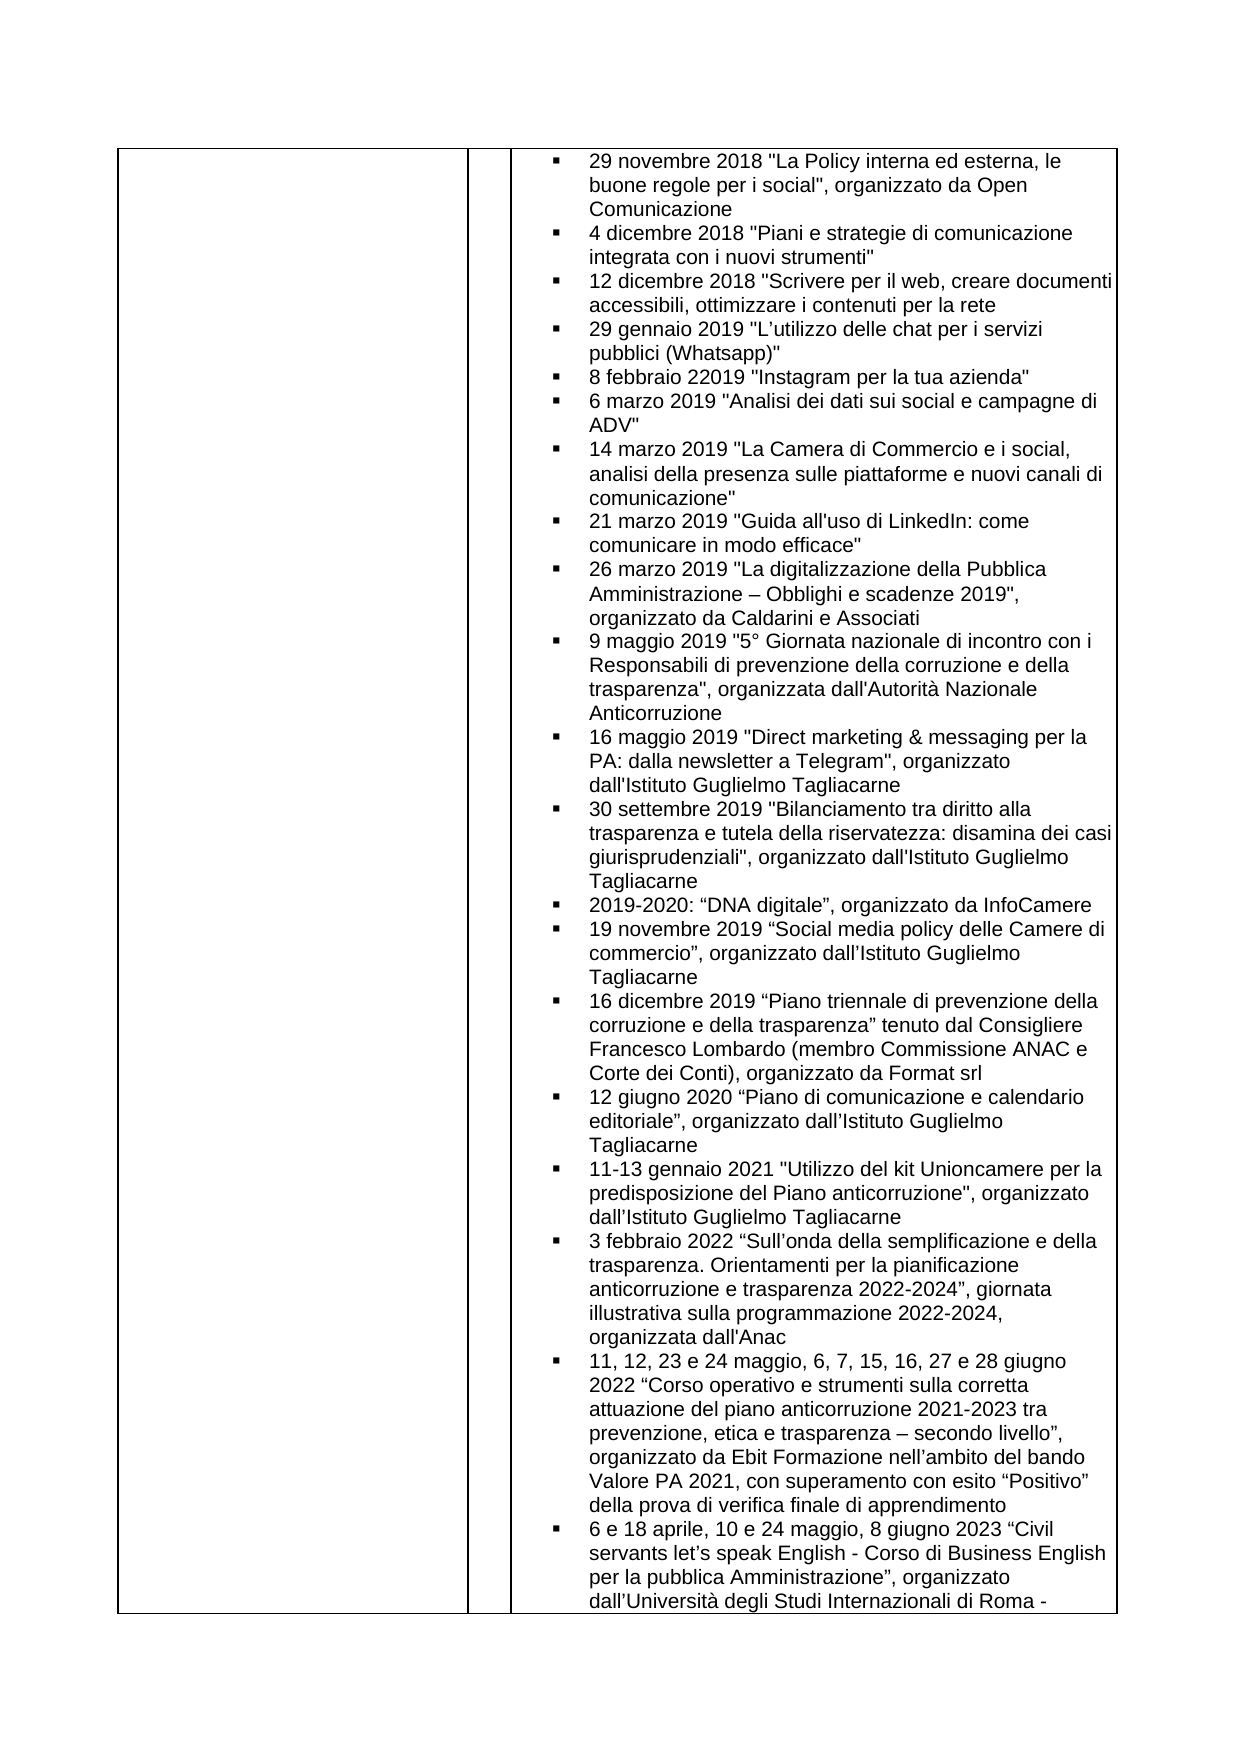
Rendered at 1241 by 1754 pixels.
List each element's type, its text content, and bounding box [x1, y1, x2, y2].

table_cell [469, 149, 510, 1613]
table_cell [119, 149, 467, 1613]
table_cell Partecipazione a diversi corsi di formazione sulla comunicazione con acquisizione del titolo professionale per lo svolgimento delle attività di comunicazione nelle pubbliche amministrazioni e a successivi corsi di aggiornamento focalizzati in particolare sulla comunicazione web. Partecipazione a seminari in tema dematerializzazione, trasparenza e anticorruzione. Tra i più recenti: 13, 15 e 19 dicembre 2017 "Aggiornamenti in materia di trasparenza e anticorruzione", organizzato da Unioncamere Toscana 6 dicembre 2017 e 12-22-29 gennaio e 1-16-20 febbraio e 6-23 marzo 2018 "Linea formativa 8 - La compliance normativa nelle Camere di commercio", organizzato dall'Istituto Guglielmo Tagliacarne 12-17-26 ottobre e 9-14-23-30 novembre e 10-14 dicembre 2018 "Linea formativa 7 - I flussi documentali nelle nuove Camere di Commercio", organizzato dall'Istituto Guglielmo Tagliacarne Percorso formativo sull'utilizzo avanzato di social media in ambito professionale nella P.A., tenuto da Open Comunicazione S.r.l.s.: 29 novembre 2018 "La Policy interna ed esterna, le buone regole per i social", organizzato da Open Comunicazione 4 dicembre 2018 "Piani e strategie di comunicazione integrata con i nuovi strumenti" 12 dicembre 2018 "Scrivere per il web, creare documenti accessibili, ottimizzare i contenuti per la rete 29 gennaio 2019 "L’utilizzo delle chat per i servizi pubblici (Whatsapp)" 8 febbraio 22019 "Instagram per la tua azienda" 6 marzo 2019 "Analisi dei dati sui social e campagne di ADV" 14 marzo 2019 "La Camera di Commercio e i social, analisi della presenza sulle piattaforme e nuovi canali di comunicazione" 21 marzo 2019 "Guida all'uso di LinkedIn: come comunicare in modo efficace" 26 marzo 2019 "La digitalizzazione della Pubblica Amministrazione – Obblighi e scadenze 2019", organizzato da Caldarini e Associati 9 maggio 2019 "5° Giornata nazionale di incontro con i Responsabili di prevenzione della corruzione e della trasparenza", organizzata dall'Autorità Nazionale Anticorruzione 16 maggio 2019 "Direct marketing & messaging per la PA: dalla newsletter a Telegram", organizzato dall'Istituto Guglielmo Tagliacarne 30 settembre 2019 "Bilanciamento tra diritto alla trasparenza e tutela della riservatezza: disamina dei casi giurisprudenziali", organizzato dall'Istituto Guglielmo Tagliacarne 2019-2020: “DNA digitale”, organizzato da InfoCamere 19 novembre 2019 “Social media policy delle Camere di commercio”, organizzato dall’Istituto Guglielmo Tagliacarne 16 dicembre 2019 “Piano triennale di prevenzione della corruzione e della trasparenza” tenuto dal Consigliere Francesco Lombardo (membro Commissione ANAC e Corte dei Conti), organizzato da Format srl 12 giugno 2020 “Piano di comunicazione e calendario editoriale”, organizzato dall’Istituto Guglielmo Tagliacarne 11-13 gennaio 2021 "Utilizzo del kit Unioncamere per la predisposizione del Piano anticorruzione", organizzato dall’Istituto Guglielmo Tagliacarne 3 febbraio 2022 “Sull’onda della semplificazione e della trasparenza. Orientamenti per la pianificazione anticorruzione e trasparenza 2022-2024”, giornata illustrativa sulla programmazione 2022-2024, organizzata dall'Anac 11, 12, 23 e 24 maggio, 6, 7, 15, 16, 27 e 28 giugno 2022 “Corso operativo e strumenti sulla corretta attuazione del piano anticorruzione 2021-2023 tra prevenzione, etica e trasparenza – secondo livello”, organizzato da Ebit Formazione nell’ambito del bando Valore PA 2021, con superamento con esito “Positivo” della prova di verifica finale di apprendimento 6 e 18 aprile, 10 e 24 maggio, 8 giugno 2023 “Civil servants let’s speak English - Corso di Business English per la pubblica Amministrazione”, organizzato dall’Università degli Studi Internazionali di Roma - UNINT nell’ambito del bando Valore PA 2022 5 giugno 2023 “Strategie di comunicazione digital: l’arte di scrivere l’email, i trucchi per progettare testi chiari, concreti, empatici”, organizzato da Si.Camera Collaborazione alla realizzazione di pubblicazioni camerali: "Guida ai servizi" (2000, 2005 e 2009) "Indagine sulla qualità del servizio - anno 2002" (2003) "L'economia fa notizia" (2003) "Bilancio di mandato 1999-2009" (2009) [512, 149, 1116, 1613]
